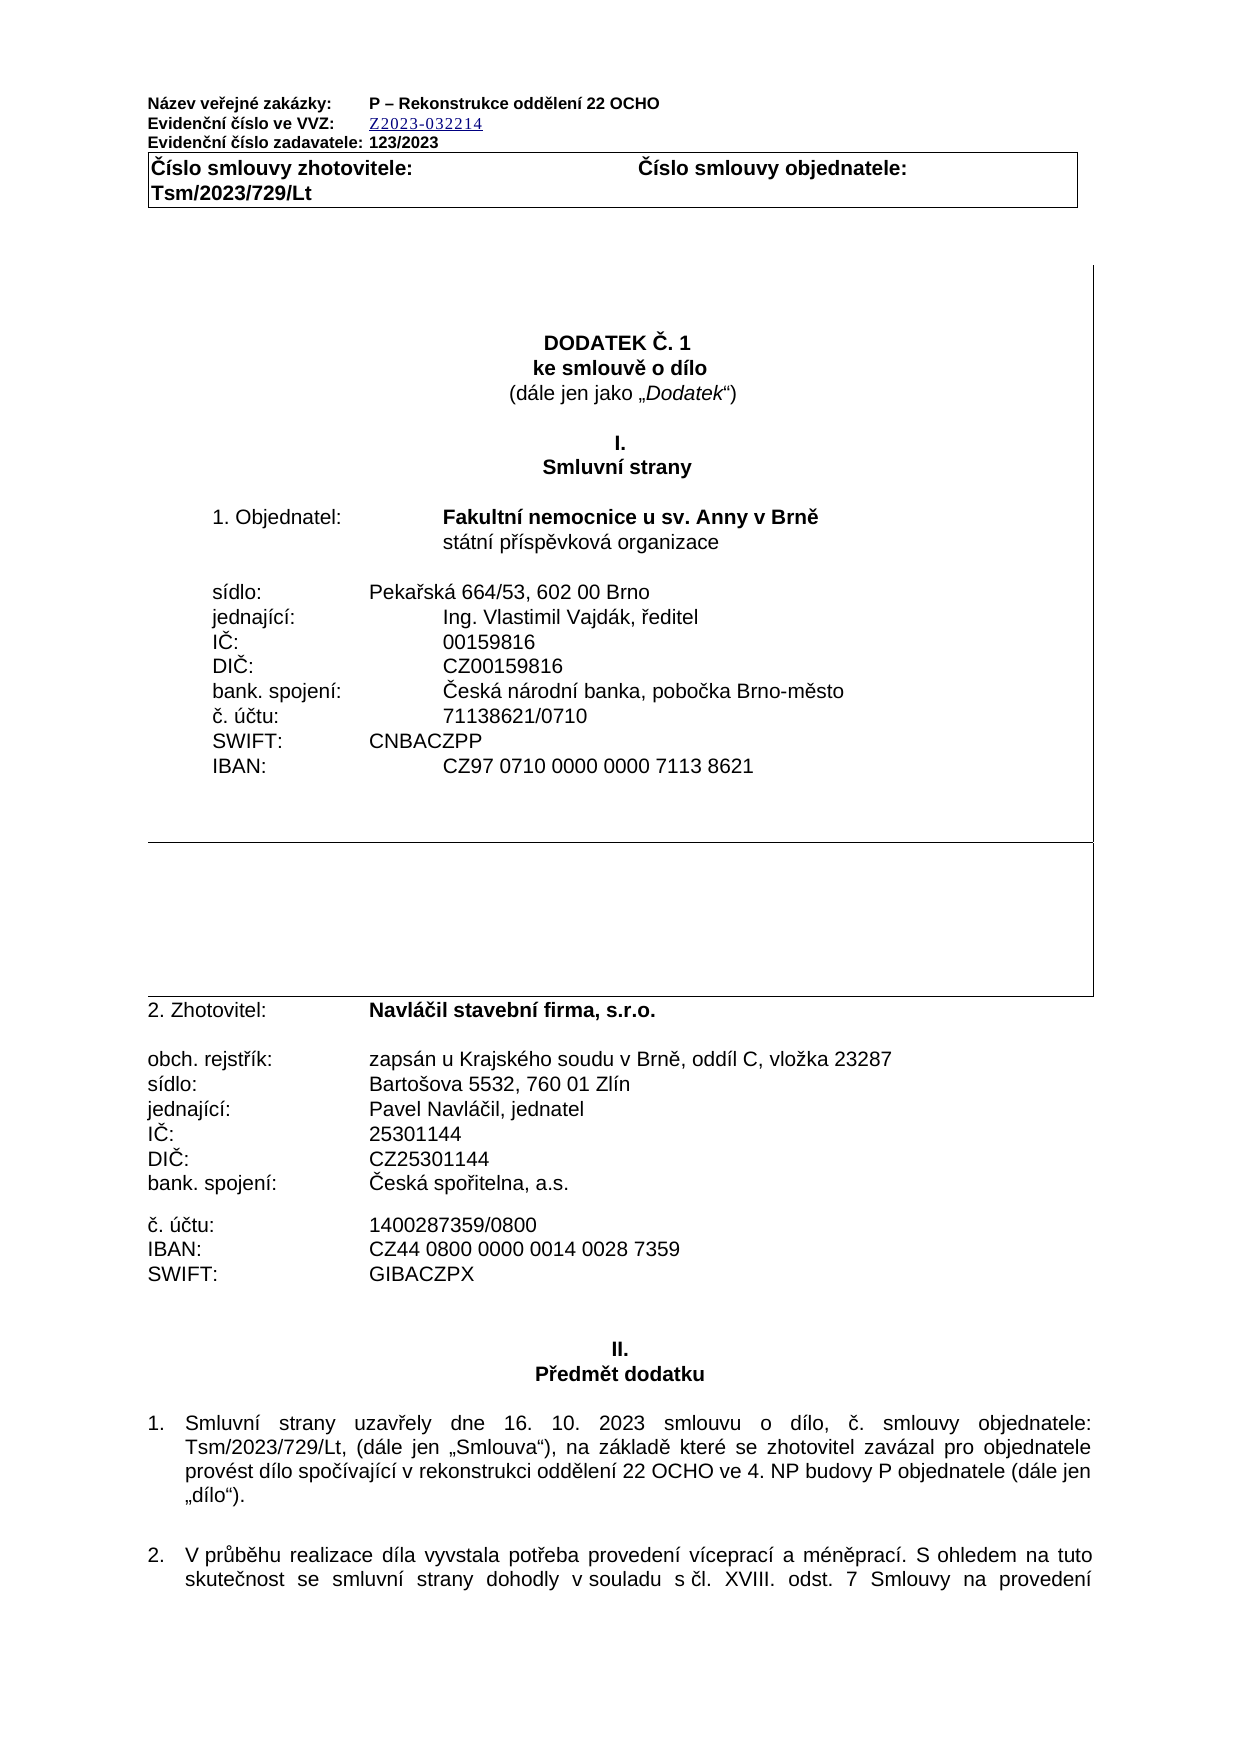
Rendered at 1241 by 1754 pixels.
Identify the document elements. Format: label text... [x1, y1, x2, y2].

subtitle SWIFT: GIBACZPX [147, 1261, 1093, 1286]
subtitle č. účtu: 71138621/0710 [147, 703, 1093, 728]
subtitle IBAN: CZ97 0710 0000 0000 7113 8621 [147, 753, 1093, 842]
text bank. spojení: Česká spořitelna, a.s. [147, 1171, 1093, 1195]
subtitle II. [147, 1336, 1093, 1361]
subtitle sídlo: Pekařská 664/53, 602 00 Brno [147, 579, 1093, 604]
subtitle DIČ: CZ25301144 [147, 1146, 1093, 1171]
subtitle sídlo: Bartošova 5532, 760 01 Zlín [147, 1071, 1093, 1096]
subtitle jednající: Ing. Vlastimil Vajdák, ředitel [147, 604, 1093, 628]
subtitle IČ: 25301144 [147, 1121, 1093, 1146]
subtitle bank. spojení: Česká národní banka, pobočka Brno-město [147, 678, 1093, 703]
subtitle ke smlouvě o dílo [147, 355, 1093, 379]
subtitle Smluvní strany [147, 454, 1093, 479]
subtitle obch. rejstřík: zapsán u Krajského soudu v Brně, oddíl C, vložka 23287 [147, 1046, 1093, 1071]
subtitle státní příspěvková organizace [147, 529, 1093, 554]
list V průběhu realizace díla vyvstala potřeba provedení víceprací a méněprací. S ohledem na tuto skutečnost se smluvní strany dohodly v souladu s čl. XVIII. odst. 7 Smlouvy na provedení [147, 1543, 1093, 1591]
subtitle 2. Zhotovitel: Navláčil stavební firma, s.r.o. [147, 997, 1093, 1021]
subtitle DIČ: CZ00159816 [147, 653, 1093, 678]
subtitle Dodatek č. 1 [147, 265, 1093, 355]
subtitle IČ: 00159816 [147, 628, 1093, 653]
subtitle č. účtu: 1400287359/0800 [147, 1211, 1093, 1236]
subtitle jednající: Pavel Navláčil, jednatel [147, 1096, 1093, 1121]
list Smluvní strany uzavřely dne 16. 10. 2023 smlouvu o dílo, č. smlouvy objednatele: Tsm/2023/729/Lt, (dále jen „Smlouva“), na základě které se zhotovitel zavázal pro objednatele provést dílo spočívající v rekonstrukci oddělení 22 OCHO ve 4. NP budovy P objednatele (dále jen „dílo“). [147, 1411, 1093, 1506]
subtitle IBAN: CZ44 0800 0000 0014 0028 7359 [147, 1236, 1093, 1261]
subtitle Předmět dodatku [147, 1361, 1093, 1386]
subtitle I. [147, 429, 1093, 454]
subtitle SWIFT: CNBACZPP [147, 728, 1093, 753]
subtitle 1. Objednatel: Fakultní nemocnice u sv. Anny v Brně [147, 504, 1093, 529]
subtitle (dále jen jako „Dodatek“) [147, 379, 1093, 404]
